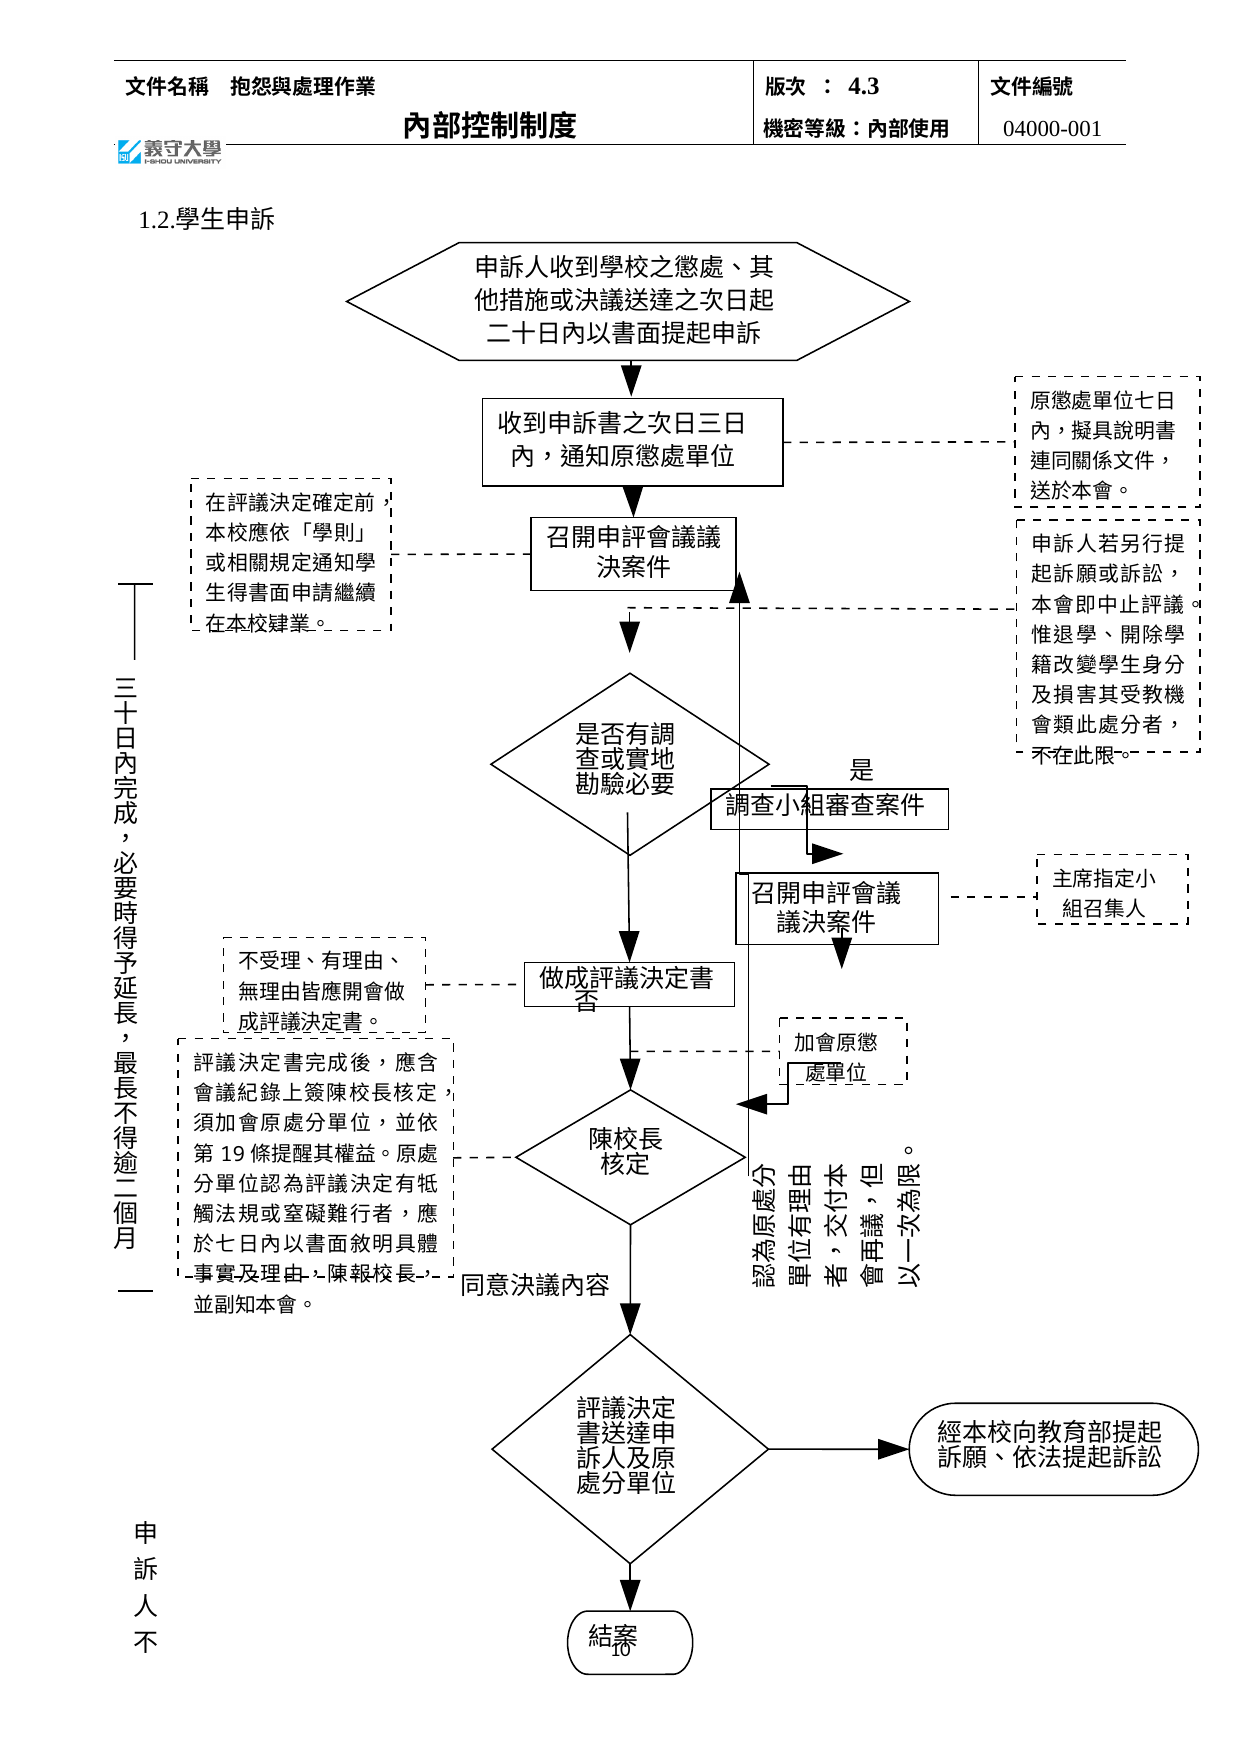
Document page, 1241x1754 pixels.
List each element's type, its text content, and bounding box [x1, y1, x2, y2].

text 1.2.學生申訴 [138, 199, 1122, 236]
text 申訴人不服 [133, 1514, 175, 1654]
text 三十日內完成，必要時得予延長，最長不得逾二個月 [108, 675, 144, 1275]
